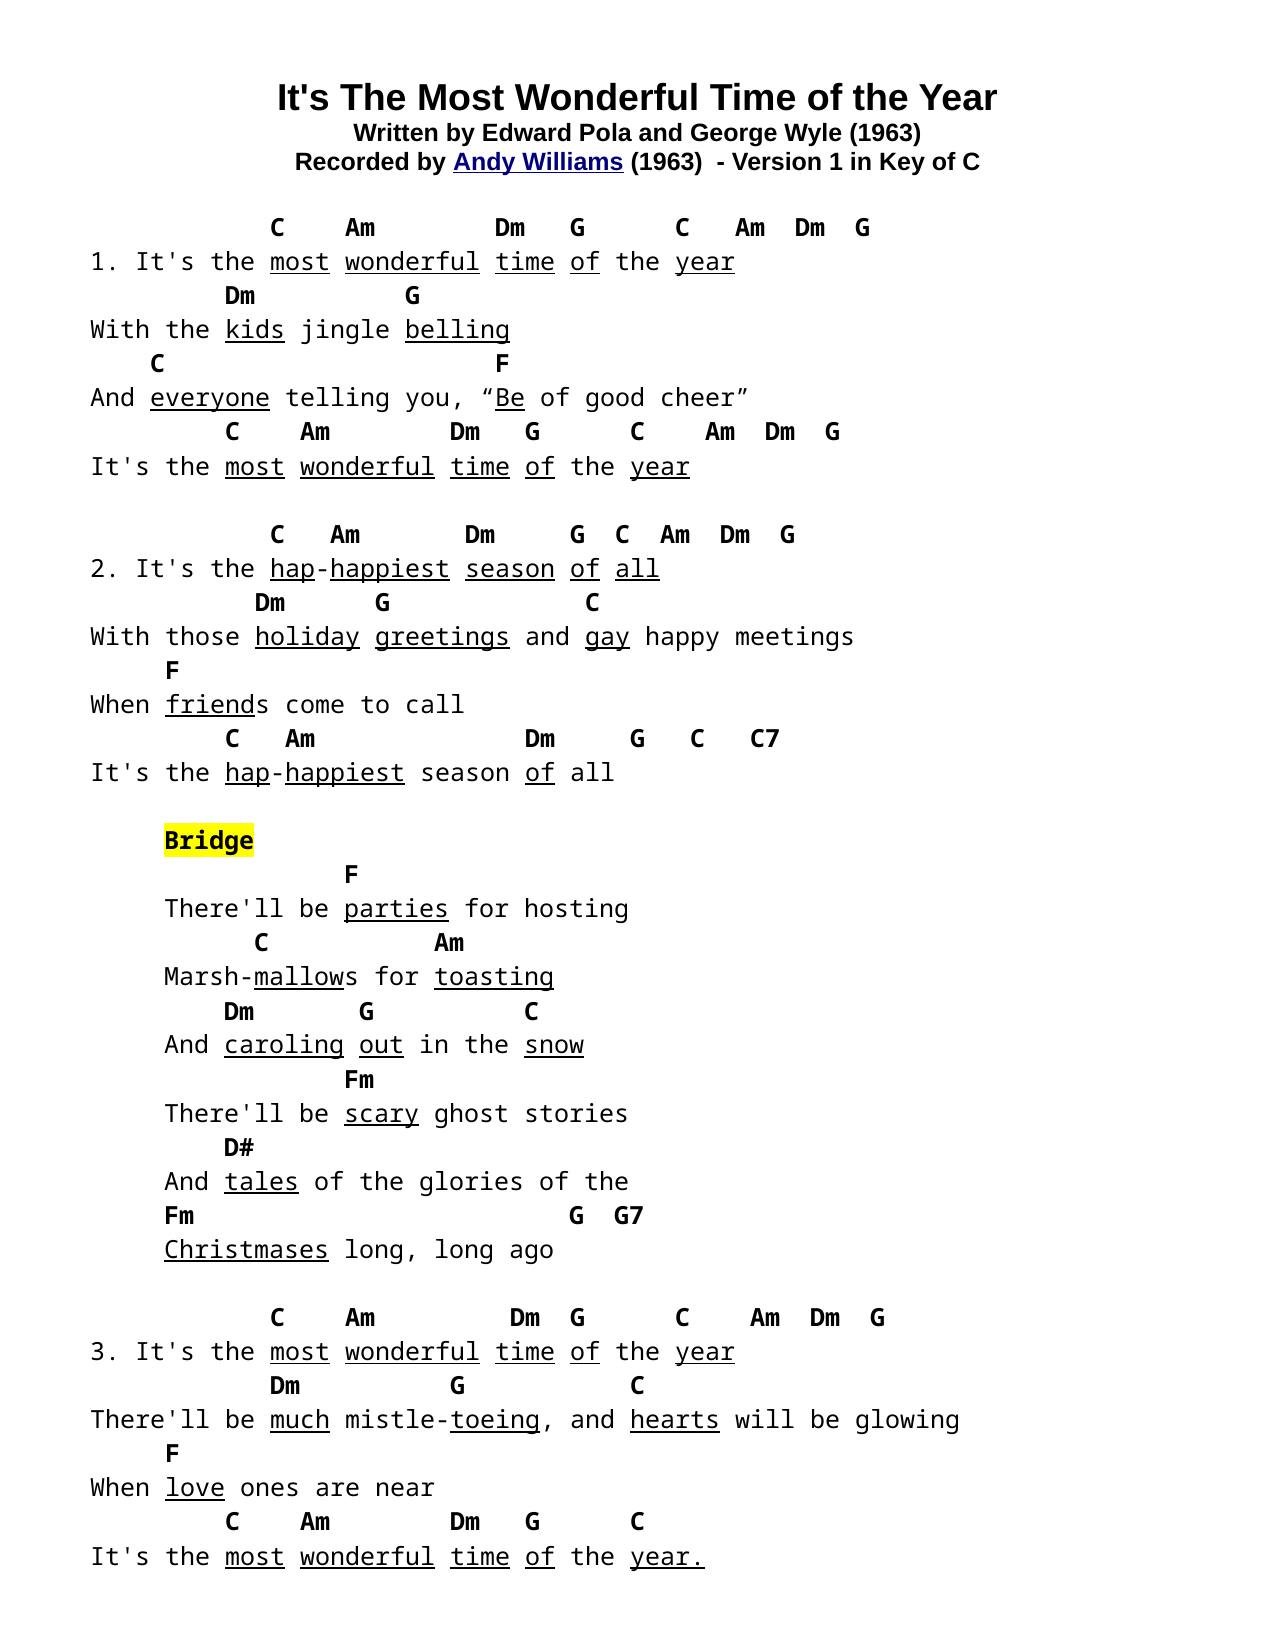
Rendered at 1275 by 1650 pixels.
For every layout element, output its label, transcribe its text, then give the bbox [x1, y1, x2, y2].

text Dm G [90, 278, 1185, 312]
text 2. It's the hap-happiest season of all [90, 550, 1185, 584]
text With those holiday greetings and gay happy meetings [90, 618, 1185, 652]
text 1. It's the most wonderful time of the year [90, 244, 1185, 278]
text C Am Dm G C Am Dm G [90, 516, 1185, 550]
text It's the most wonderful time of the year. [90, 1538, 1185, 1572]
text It's the hap-happiest season of all [90, 755, 1185, 789]
text C Am Dm G C [90, 1504, 1185, 1538]
text With the kids jingle belling [90, 312, 1185, 346]
text There'll be parties for hosting [164, 891, 1185, 925]
text It's The Most Wonderful Time of the Year [90, 75, 1185, 118]
text Christmases long, long ago [164, 1232, 1185, 1266]
text When friends come to call [90, 687, 1185, 721]
text Dm G C [90, 584, 1185, 618]
text C Am Dm G C Am Dm G [90, 210, 1185, 244]
text 3. It's the most wonderful time of the year [90, 1334, 1185, 1368]
text Bridge [164, 823, 1185, 857]
text When love ones are near [90, 1470, 1185, 1504]
text F [90, 1436, 1185, 1470]
text Marsh-mallows for toasting [164, 959, 1185, 993]
text Dm G C [164, 993, 1185, 1027]
text Dm G C [90, 1368, 1185, 1402]
text And everyone telling you, “Be of good cheer” [90, 380, 1185, 414]
text There'll be much mistle-toeing, and hearts will be glowing [90, 1402, 1185, 1436]
text F [90, 652, 1185, 687]
text D# [164, 1129, 1185, 1163]
text And caroling out in the snow [164, 1027, 1185, 1061]
text Written by Edward Pola and George Wyle (1963) [90, 118, 1185, 147]
text C Am Dm G C C7 [90, 721, 1185, 755]
text C F [90, 346, 1185, 380]
text It's the most wonderful time of the year [90, 448, 1185, 482]
text There'll be scary ghost stories [164, 1095, 1185, 1129]
text Fm G G7 [164, 1197, 1185, 1232]
text Recorded by Andy Williams (1963) - Version 1 in Key of C [90, 147, 1185, 176]
text C Am Dm G C Am Dm G [90, 1300, 1185, 1334]
text F [164, 857, 1185, 891]
text C Am [164, 925, 1185, 959]
text And tales of the glories of the [164, 1163, 1185, 1197]
text C Am Dm G C Am Dm G [90, 414, 1185, 448]
text Fm [164, 1061, 1185, 1095]
